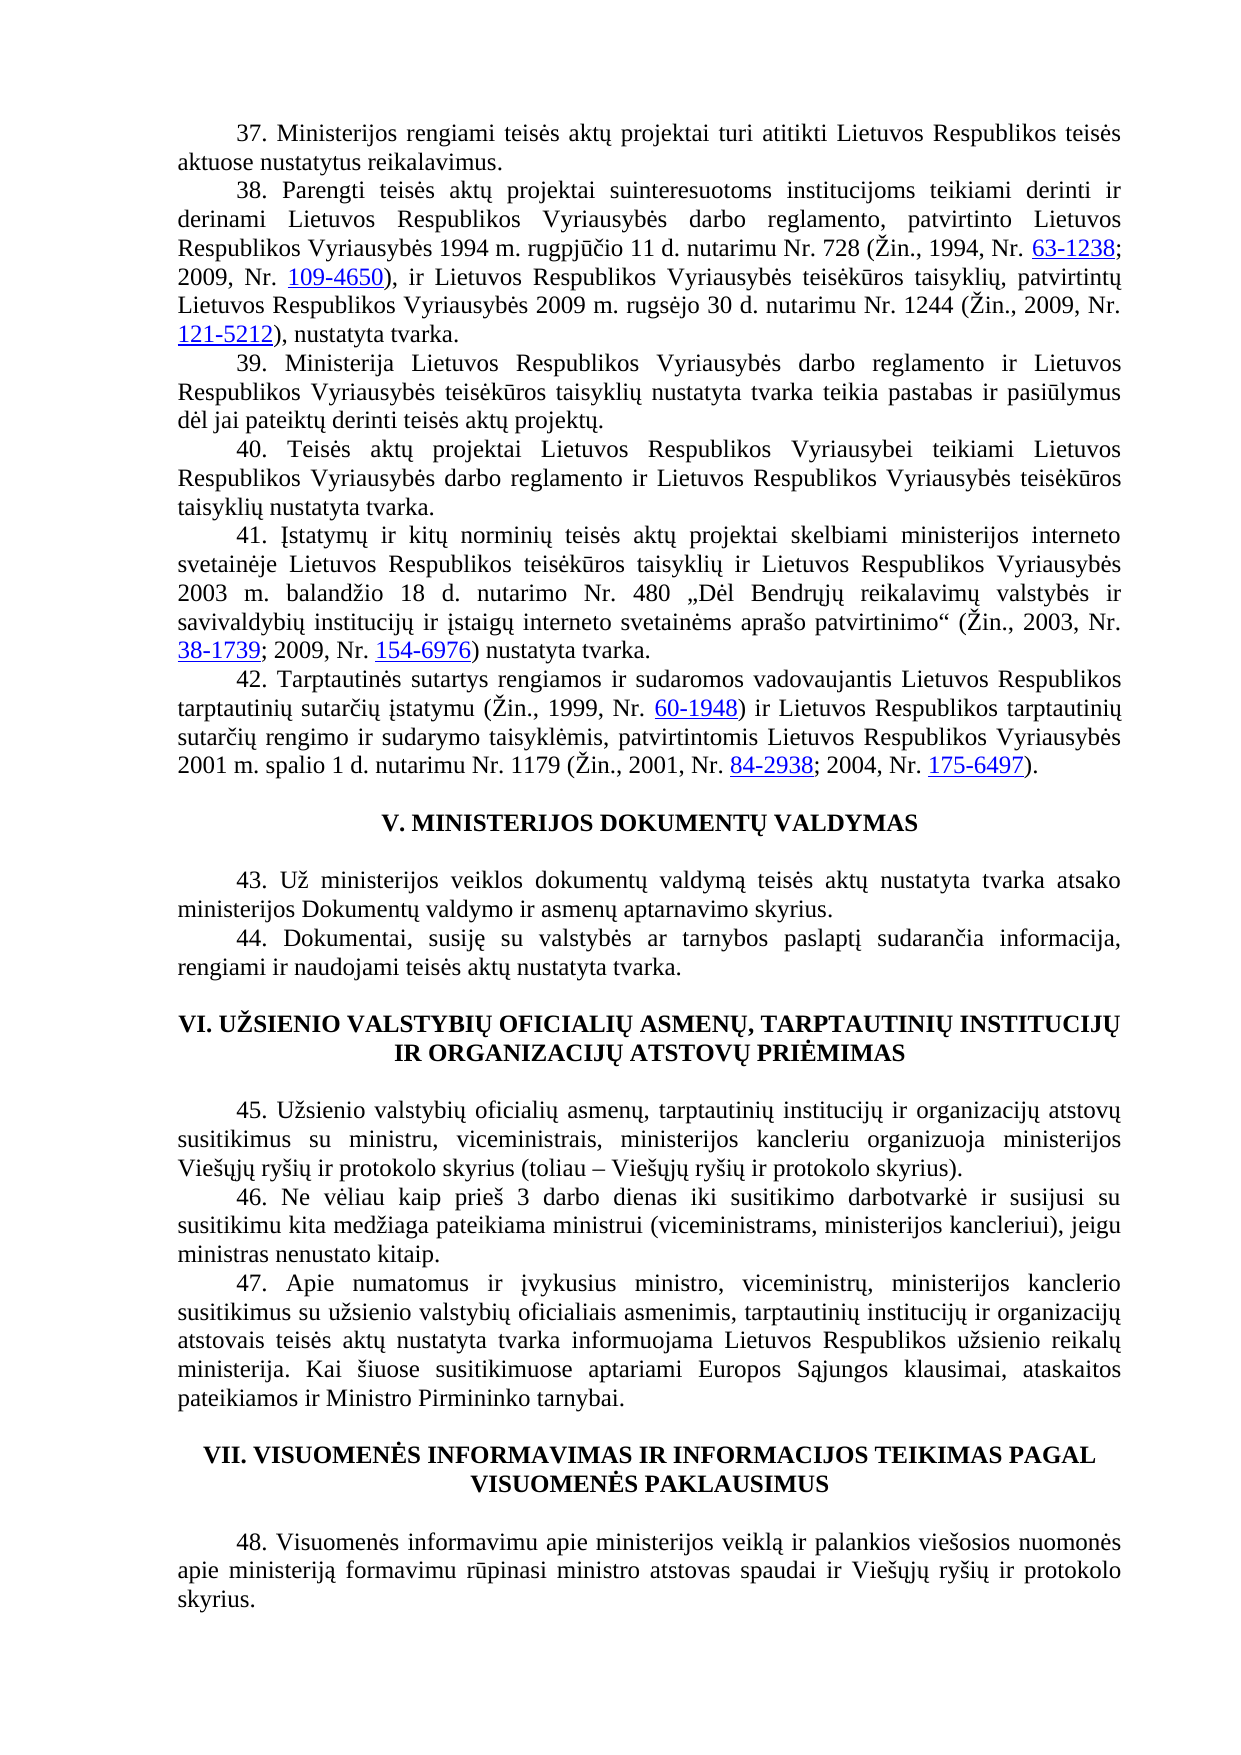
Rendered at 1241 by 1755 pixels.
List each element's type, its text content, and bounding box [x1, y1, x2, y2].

text V. MINISTERIJOS DOKUMENTŲ VALDYMAS [177, 808, 1122, 837]
text VI. UŽSIENIO VALSTYBIŲ OFICIALIŲ ASMENŲ, TARPTAUTINIŲ INSTITUCIJŲ IR ORGANIZACIJŲ ATSTOVŲ PRIĖMIMAS [177, 1009, 1122, 1067]
text 43. Už ministerijos veiklos dokumentų valdymą teisės aktų nustatyta tvarka atsako ministerijos Dokumentų valdymo ir asmenų aptarnavimo skyrius. [177, 866, 1122, 923]
text VII. VISUOMENĖS INFORMAVIMAS IR INFORMACIJOS TEIKIMAS PAGAL VISUOMENĖS PAKLAUSIMUS [177, 1441, 1122, 1498]
text 48. Visuomenės informavimu apie ministerijos veiklą ir palankios viešosios nuomonės apie ministeriją formavimu rūpinasi ministro atstovas spaudai ir Viešųjų ryšių ir protokolo skyrius. [177, 1527, 1122, 1613]
text 45. Užsienio valstybių oficialių asmenų, tarptautinių institucijų ir organizacijų atstovų susitikimus su ministru, viceministrais, ministerijos kancleriu organizuoja ministerijos Viešųjų ryšių ir protokolo skyrius (toliau – Viešųjų ryšių ir protokolo skyrius). [177, 1096, 1122, 1182]
text 44. Dokumentai, susiję su valstybės ar tarnybos paslaptį sudarančia informacija, rengiami ir naudojami teisės aktų nustatyta tvarka. [177, 923, 1122, 981]
text 46. Ne vėliau kaip prieš 3 darbo dienas iki susitikimo darbotvarkė ir susijusi su susitikimu kita medžiaga pateikiama ministrui (viceministrams, ministerijos kancleriui), jeigu ministras nenustato kitaip. [177, 1182, 1122, 1268]
text 39. Ministerija Lietuvos Respublikos Vyriausybės darbo reglamento ir Lietuvos Respublikos Vyriausybės teisėkūros taisyklių nustatyta tvarka teikia pastabas ir pasiūlymus dėl jai pateiktų derinti teisės aktų projektų. [177, 348, 1122, 434]
text 47. Apie numatomus ir įvykusius ministro, viceministrų, ministerijos kanclerio susitikimus su užsienio valstybių oficialiais asmenimis, tarptautinių institucijų ir organizacijų atstovais teisės aktų nustatyta tvarka informuojama Lietuvos Respublikos užsienio reikalų ministerija. Kai šiuose susitikimuose aptariami Europos Sąjungos klausimai, ataskaitos pateikiamos ir Ministro Pirmininko tarnybai. [177, 1268, 1122, 1412]
text 38. Parengti teisės aktų projektai suinteresuotoms institucijoms teikiami derinti ir derinami Lietuvos Respublikos Vyriausybės darbo reglamento, patvirtinto Lietuvos Respublikos Vyriausybės 1994 m. rugpjūčio 11 d. nutarimu Nr. 728 (Žin., 1994, Nr. 63-1238; 2009, Nr. 109-4650), ir Lietuvos Respublikos Vyriausybės teisėkūros taisyklių, patvirtintų Lietuvos Respublikos Vyriausybės 2009 m. rugsėjo 30 d. nutarimu Nr. 1244 (Žin., 2009, Nr. 121-5212), nustatyta tvarka. [177, 176, 1122, 348]
text 41. Įstatymų ir kitų norminių teisės aktų projektai skelbiami ministerijos interneto svetainėje Lietuvos Respublikos teisėkūros taisyklių ir Lietuvos Respublikos Vyriausybės 2003 m. balandžio 18 d. nutarimo Nr. 480 „Dėl Bendrųjų reikalavimų valstybės ir savivaldybių institucijų ir įstaigų interneto svetainėms aprašo patvirtinimo“ (Žin., 2003, Nr. 38-1739; 2009, Nr. 154-6976) nustatyta tvarka. [177, 521, 1122, 664]
text 42. Tarptautinės sutartys rengiamos ir sudaromos vadovaujantis Lietuvos Respublikos tarptautinių sutarčių įstatymu (Žin., 1999, Nr. 60-1948) ir Lietuvos Respublikos tarptautinių sutarčių rengimo ir sudarymo taisyklėmis, patvirtintomis Lietuvos Respublikos Vyriausybės 2001 m. spalio 1 d. nutarimu Nr. 1179 (Žin., 2001, Nr. 84-2938; 2004, Nr. 175-6497). [177, 664, 1122, 779]
text 40. Teisės aktų projektai Lietuvos Respublikos Vyriausybei teikiami Lietuvos Respublikos Vyriausybės darbo reglamento ir Lietuvos Respublikos Vyriausybės teisėkūros taisyklių nustatyta tvarka. [177, 434, 1122, 521]
text 37. Ministerijos rengiami teisės aktų projektai turi atitikti Lietuvos Respublikos teisės aktuose nustatytus reikalavimus. [177, 118, 1122, 176]
